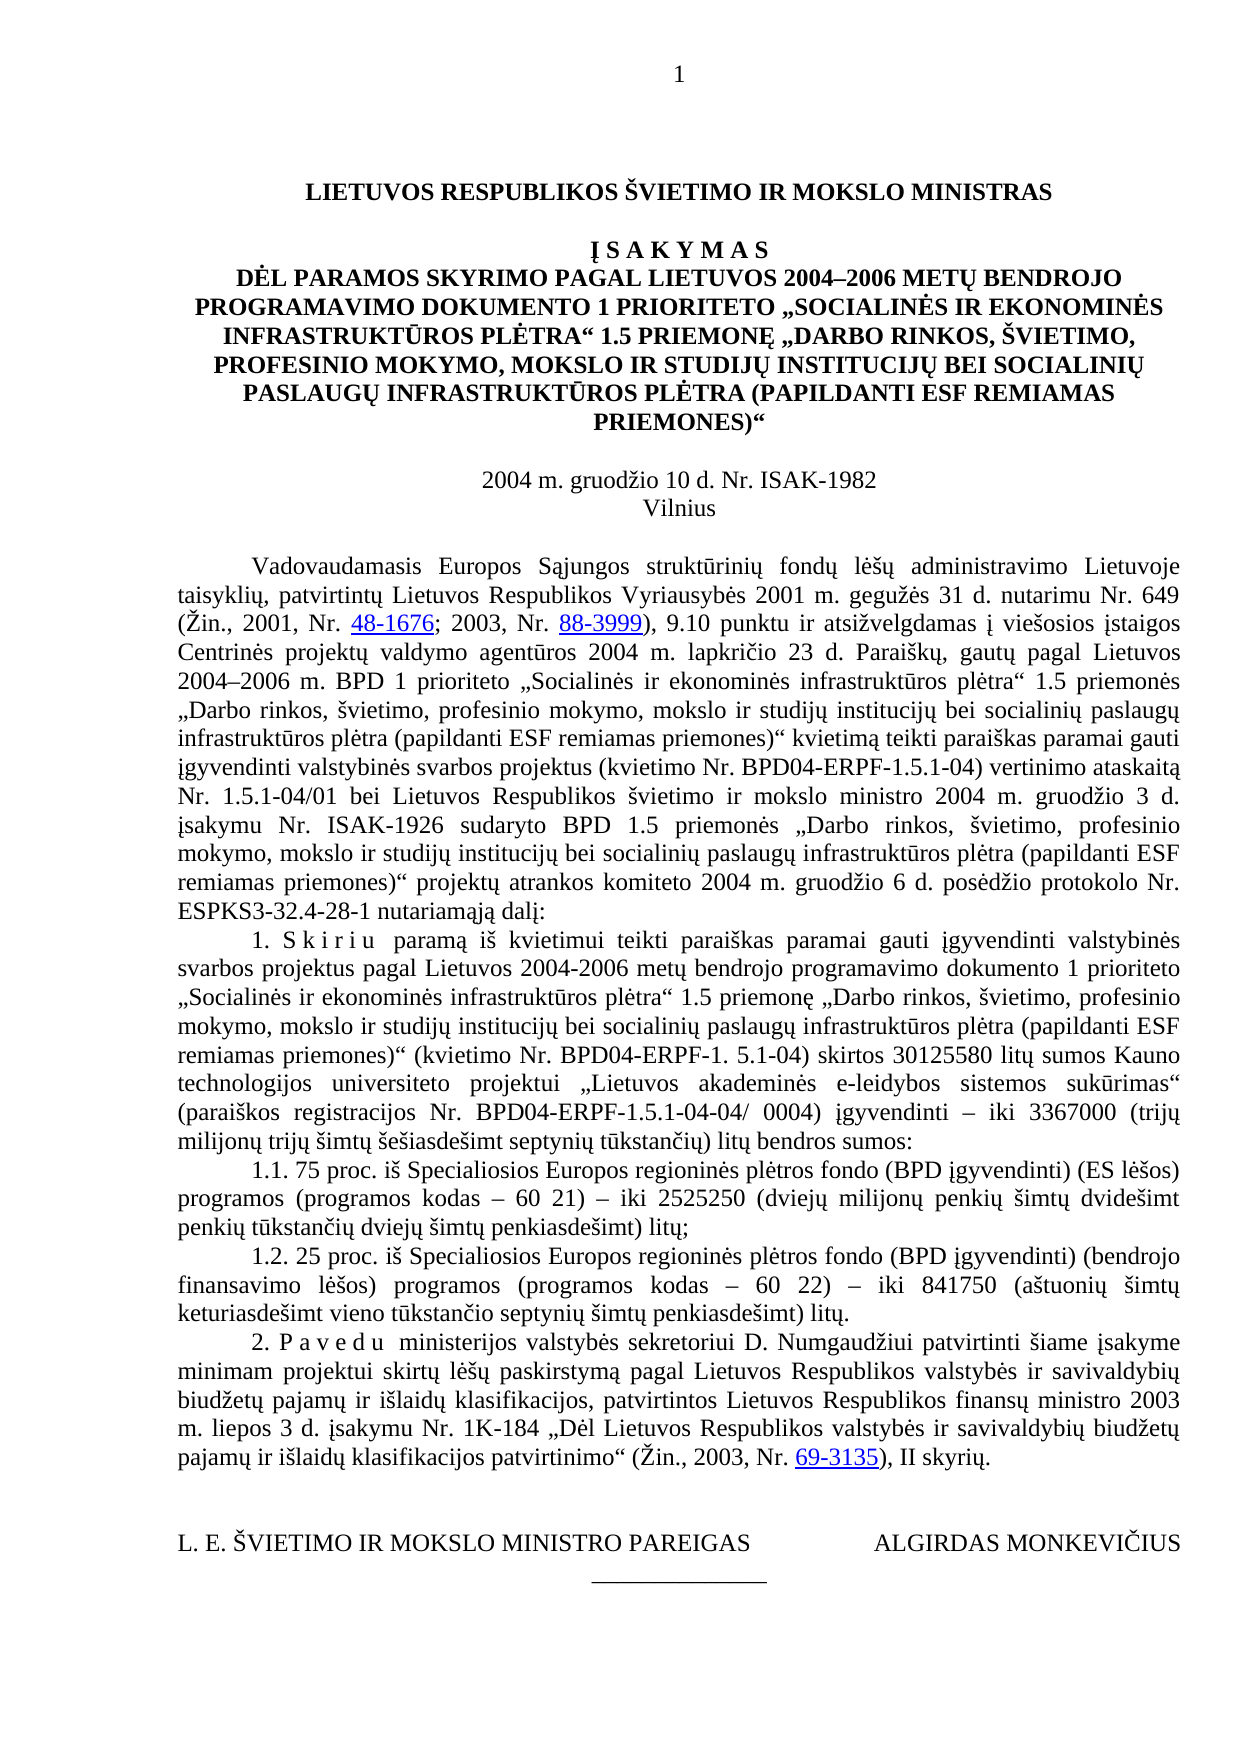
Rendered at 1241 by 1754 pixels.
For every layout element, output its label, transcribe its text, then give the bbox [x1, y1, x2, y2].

text Į S A K Y M A S [177, 235, 1181, 263]
text L. E. ŠVIETIMO IR MOKSLO MINISTRO PAREIGAS ALGIRDAS MONKEVIČIUS [177, 1528, 1181, 1557]
text Vilnius [177, 493, 1181, 522]
text ______________ [177, 1557, 1181, 1586]
text 2004 m. gruodžio 10 d. Nr. ISAK-1982 [177, 465, 1181, 493]
text LIETUVOS RESPUBLIKOS ŠVIETIMO IR MOKSLO MINISTRAS [177, 177, 1181, 206]
text Vadovaudamasis Europos Sąjungos struktūrinių fondų lėšų administravimo Lietuvoje taisyklių, patvirtintų Lietuvos Respublikos Vyriausybės 2001 m. gegužės 31 d. nutarimu Nr. 649 (Žin., 2001, Nr. 48-1676; 2003, Nr. 88-3999), 9.10 punktu ir atsižvelgdamas į viešosios įstaigos Centrinės projektų valdymo agentūros 2004 m. lapkričio 23 d. Paraiškų, gautų pagal Lietuvos 2004–2006 m. BPD 1 prioriteto „Socialinės ir ekonominės infrastruktūros plėtra“ 1.5 priemonės „Darbo rinkos, švietimo, profesinio mokymo, mokslo ir studijų institucijų bei socialinių paslaugų infrastruktūros plėtra (papildanti ESF remiamas priemones)“ kvietimą teikti paraiškas paramai gauti įgyvendinti valstybinės svarbos projektus (kvietimo Nr. BPD04-ERPF-1.5.1-04) vertinimo ataskaitą Nr. 1.5.1-04/01 bei Lietuvos Respublikos švietimo ir mokslo ministro 2004 m. gruodžio 3 d. įsakymu Nr. ISAK-1926 sudaryto BPD 1.5 priemonės „Darbo rinkos, švietimo, profesinio mokymo, mokslo ir studijų institucijų bei socialinių paslaugų infrastruktūros plėtra (papildanti ESF remiamas priemones)“ projektų atrankos komiteto 2004 m. gruodžio 6 d. posėdžio protokolo Nr. ESPKS3-32.4-28-1 nutariamąją dalį: [177, 551, 1181, 925]
text 1.1. 75 proc. iš Specialiosios Europos regioninės plėtros fondo (BPD įgyvendinti) (ES lėšos) programos (programos kodas – 60 21) – iki 2525250 (dviejų milijonų penkių šimtų dvidešimt penkių tūkstančių dviejų šimtų penkiasdešimt) litų; [177, 1155, 1181, 1241]
text 1.2. 25 proc. iš Specialiosios Europos regioninės plėtros fondo (BPD įgyvendinti) (bendrojo finansavimo lėšos) programos (programos kodas – 60 22) – iki 841750 (aštuonių šimtų keturiasdešimt vieno tūkstančio septynių šimtų penkiasdešimt) litų. [177, 1241, 1181, 1327]
text DĖL PARAMOS SKYRIMO PAGAL LIETUVOS 2004–2006 METŲ BENDROJO PROGRAMAVIMO DOKUMENTO 1 PRIORITETO „SOCIALINĖS IR EKONOMINĖS INFRASTRUKTŪROS PLĖTRA“ 1.5 PRIEMONĘ „DARBO RINKOS, ŠVIETIMO, PROFESINIO MOKYMO, MOKSLO IR STUDIJŲ INSTITUCIJŲ BEI SOCIALINIŲ PASLAUGŲ INFRASTRUKTŪROS PLĖTRA (PAPILDANTI ESF REMIAMAS PRIEMONES)“ [177, 263, 1181, 436]
text 2. Pavedu ministerijos valstybės sekretoriui D. Numgaudžiui patvirtinti šiame įsakyme minimam projektui skirtų lėšų paskirstymą pagal Lietuvos Respublikos valstybės ir savivaldybių biudžetų pajamų ir išlaidų klasifikacijos, patvirtintos Lietuvos Respublikos finansų ministro 2003 m. liepos 3 d. įsakymu Nr. 1K-184 „Dėl Lietuvos Respublikos valstybės ir savivaldybių biudžetų pajamų ir išlaidų klasifikacijos patvirtinimo“ (Žin., 2003, Nr. 69-3135), II skyrių. [177, 1327, 1181, 1471]
text 1. Skiriu paramą iš kvietimui teikti paraiškas paramai gauti įgyvendinti valstybinės svarbos projektus pagal Lietuvos 2004-2006 metų bendrojo programavimo dokumento 1 prioriteto „Socialinės ir ekonominės infrastruktūros plėtra“ 1.5 priemonę „Darbo rinkos, švietimo, profesinio mokymo, mokslo ir studijų institucijų bei socialinių paslaugų infrastruktūros plėtra (papildanti ESF remiamas priemones)“ (kvietimo Nr. BPD04-ERPF-1. 5.1-04) skirtos 30125580 litų sumos Kauno technologijos universiteto projektui „Lietuvos akademinės e-leidybos sistemos sukūrimas“ (paraiškos registracijos Nr. BPD04-ERPF-1.5.1-04-04/ 0004) įgyvendinti – iki 3367000 (trijų milijonų trijų šimtų šešiasdešimt septynių tūkstančių) litų bendros sumos: [177, 925, 1181, 1155]
